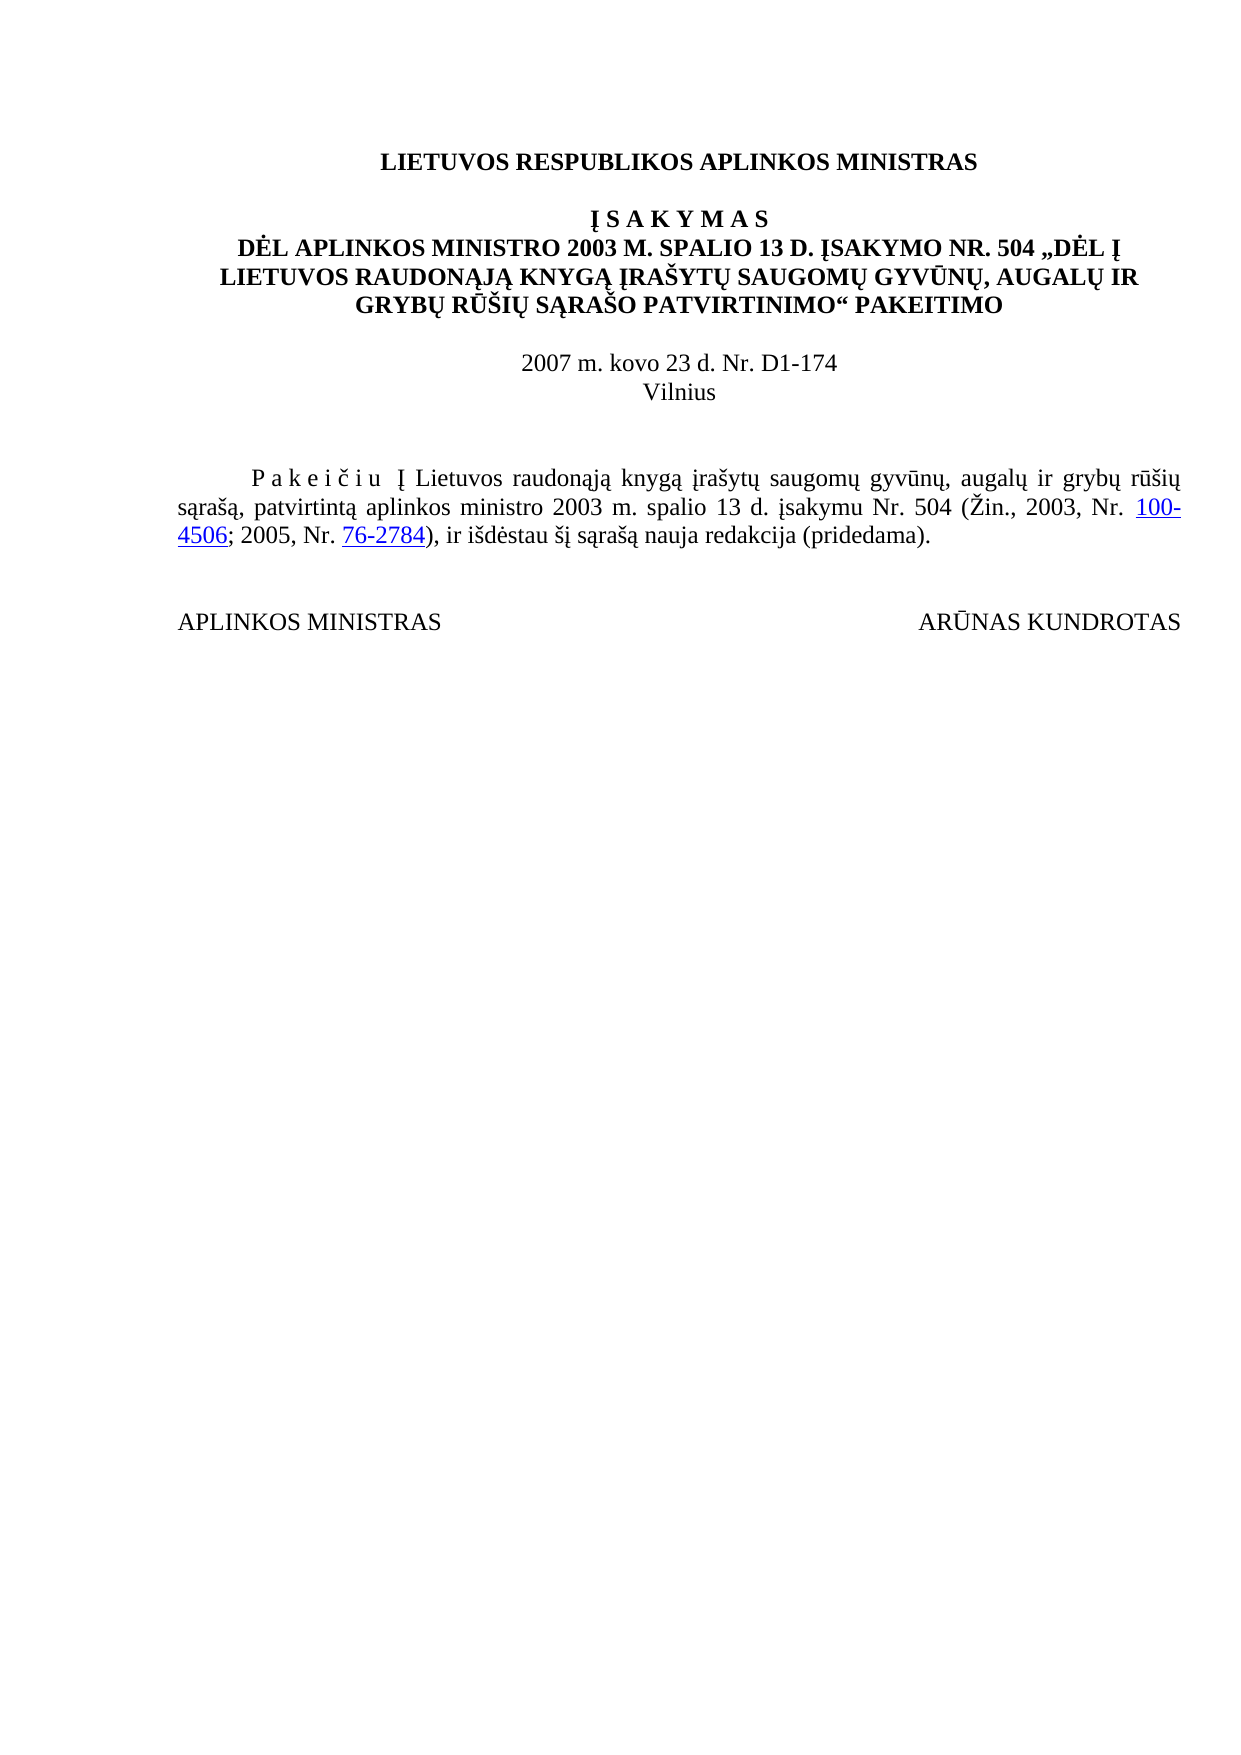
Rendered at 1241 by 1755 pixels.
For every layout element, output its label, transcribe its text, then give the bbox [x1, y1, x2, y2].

text 2007 m. kovo 23 d. Nr. D1-174 [177, 348, 1181, 377]
text APLINKOS MINISTRAS ARŪNAS KUNDROTAS [177, 607, 1181, 636]
text Pakeičiu Į Lietuvos raudonąją knygą įrašytų saugomų gyvūnų, augalų ir grybų rūšių sąrašą, patvirtintą aplinkos ministro 2003 m. spalio 13 d. įsakymu Nr. 504 (Žin., 2003, Nr. 100-4506; 2005, Nr. 76-2784), ir išdėstau šį sąrašą nauja redakcija (pridedama). [177, 463, 1181, 549]
text Vilnius [177, 377, 1181, 406]
text Į S A K Y M A S [177, 204, 1181, 233]
text LIETUVOS RESPUBLIKOS APLINKOS MINISTRAS [177, 147, 1181, 176]
text DĖL APLINKOS MINISTRO 2003 M. SPALIO 13 D. ĮSAKYMO NR. 504 „DĖL Į LIETUVOS RAUDONĄJĄ KNYGĄ ĮRAŠYTŲ SAUGOMŲ GYVŪNŲ, AUGALŲ IR GRYBŲ RŪŠIŲ SĄRAŠO PATVIRTINIMO“ PAKEITIMO [177, 233, 1181, 319]
